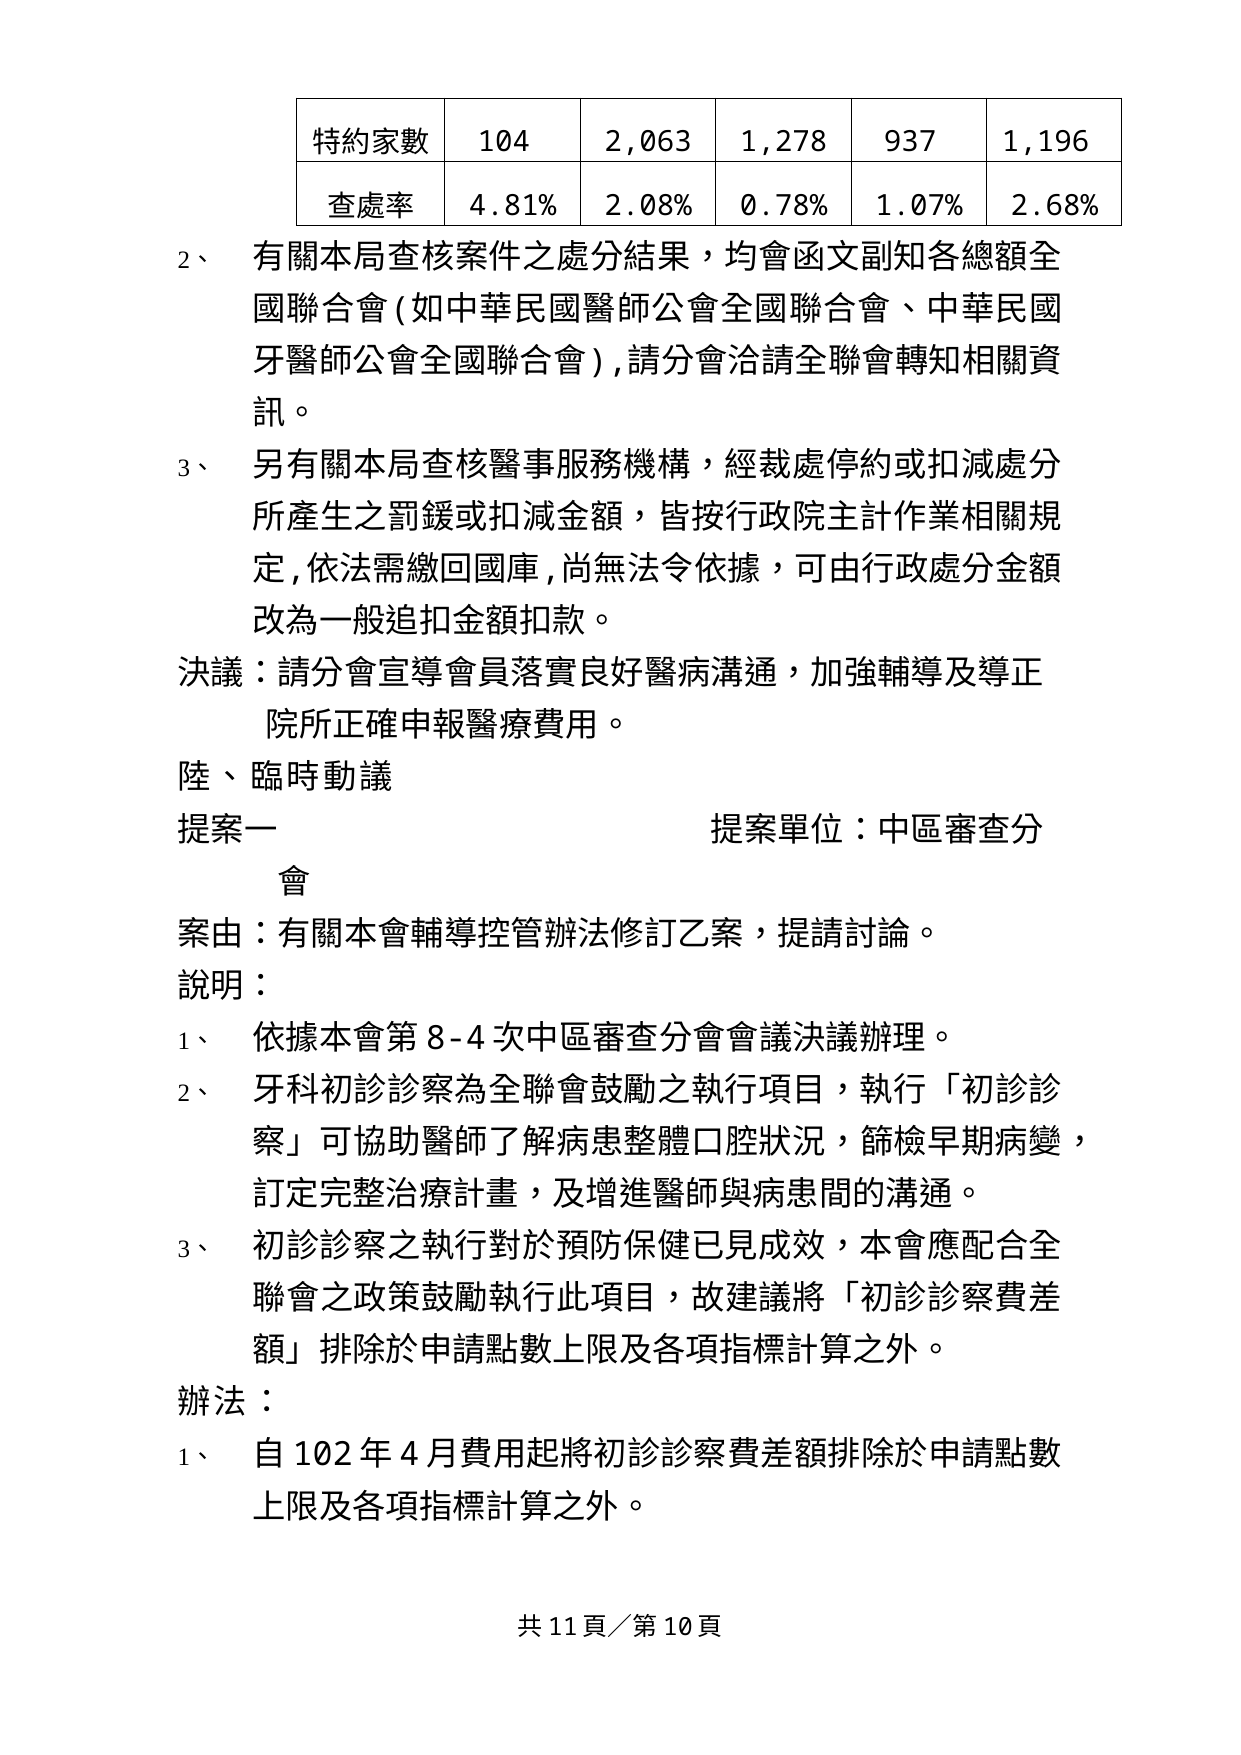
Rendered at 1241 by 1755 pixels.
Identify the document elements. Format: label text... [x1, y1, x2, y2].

table_cell 937 [852, 99, 986, 161]
table_cell 特約家數 [297, 99, 444, 161]
table_cell 4.81% [445, 162, 580, 224]
text 陸、臨時動議 [177, 746, 1057, 798]
table_cell 104 [445, 99, 580, 161]
table_cell 0.78% [716, 162, 851, 224]
text 提案一 提案單位：中區審查分會 [177, 798, 1063, 903]
table_cell 2.08% [581, 162, 715, 224]
table_cell 2.68% [987, 162, 1121, 224]
table_cell 1,278 [716, 99, 851, 161]
list 有關本局查核案件之處分結果，均會函文副知各總額全國聯合會(如中華民國醫師公會全國聯合會、中華民國牙醫師公會全國聯合會),請分會洽請全聯會轉知相關資訊。 [177, 226, 1063, 434]
text 決議：請分會宣導會員落實良好醫病溝通，加強輔導及導正院所正確申報醫療費用。 [177, 642, 1063, 746]
table_cell 2,063 [581, 99, 715, 161]
list 牙科初診診察為全聯會鼓勵之執行項目，執行「初診診察」可協助醫師了解病患整體口腔狀況，篩檢早期病變，訂定完整治療計畫，及增進醫師與病患間的溝通。 [177, 1059, 1063, 1215]
table_cell 1,196 [987, 99, 1121, 161]
table_cell 1.07% [852, 162, 986, 224]
text 說明： [177, 955, 1063, 1007]
text 辦法： [177, 1371, 1057, 1423]
list 另有關本局查核醫事服務機構，經裁處停約或扣減處分所產生之罰鍰或扣減金額，皆按行政院主計作業相關規定,依法需繳回國庫,尚無法令依據，可由行政處分金額改為一般追扣金額扣款。 [177, 434, 1063, 642]
table_cell 查處率 [297, 162, 444, 224]
list 初診診察之執行對於預防保健已見成效，本會應配合全聯會之政策鼓勵執行此項目，故建議將「初診診察費差額」排除於申請點數上限及各項指標計算之外。 [177, 1215, 1063, 1371]
list 依據本會第8-4次中區審查分會會議決議辦理。 [177, 1007, 1063, 1059]
list 自102年4月費用起將初診診察費差額排除於申請點數上限及各項指標計算之外。 [177, 1423, 1063, 1528]
text 案由：有關本會輔導控管辦法修訂乙案，提請討論。 [177, 903, 1063, 955]
